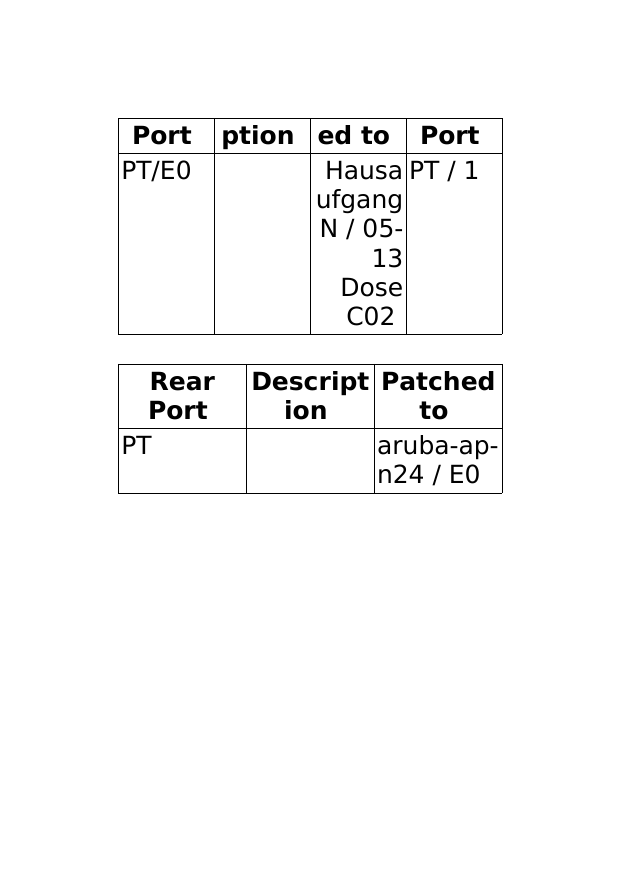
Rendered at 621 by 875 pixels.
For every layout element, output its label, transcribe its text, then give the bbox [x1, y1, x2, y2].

table_header Description [247, 365, 374, 428]
table_header Rear Port [119, 365, 246, 428]
table_cell Hausaufgang N / 05-13 Dose C02 [311, 154, 406, 334]
table_cell PT / 1 [407, 154, 502, 334]
table_cell [247, 429, 374, 492]
table_cell aruba-ap-n24 / E0 [375, 429, 502, 492]
table_header Port [407, 119, 502, 153]
table_header Port [119, 119, 214, 153]
table_header ed to [311, 119, 406, 153]
table_header ption [215, 119, 310, 153]
table_cell PT [119, 429, 246, 492]
table_header Patched to [375, 365, 502, 428]
table_cell [215, 154, 310, 334]
table_cell PT/E0 [119, 154, 214, 334]
